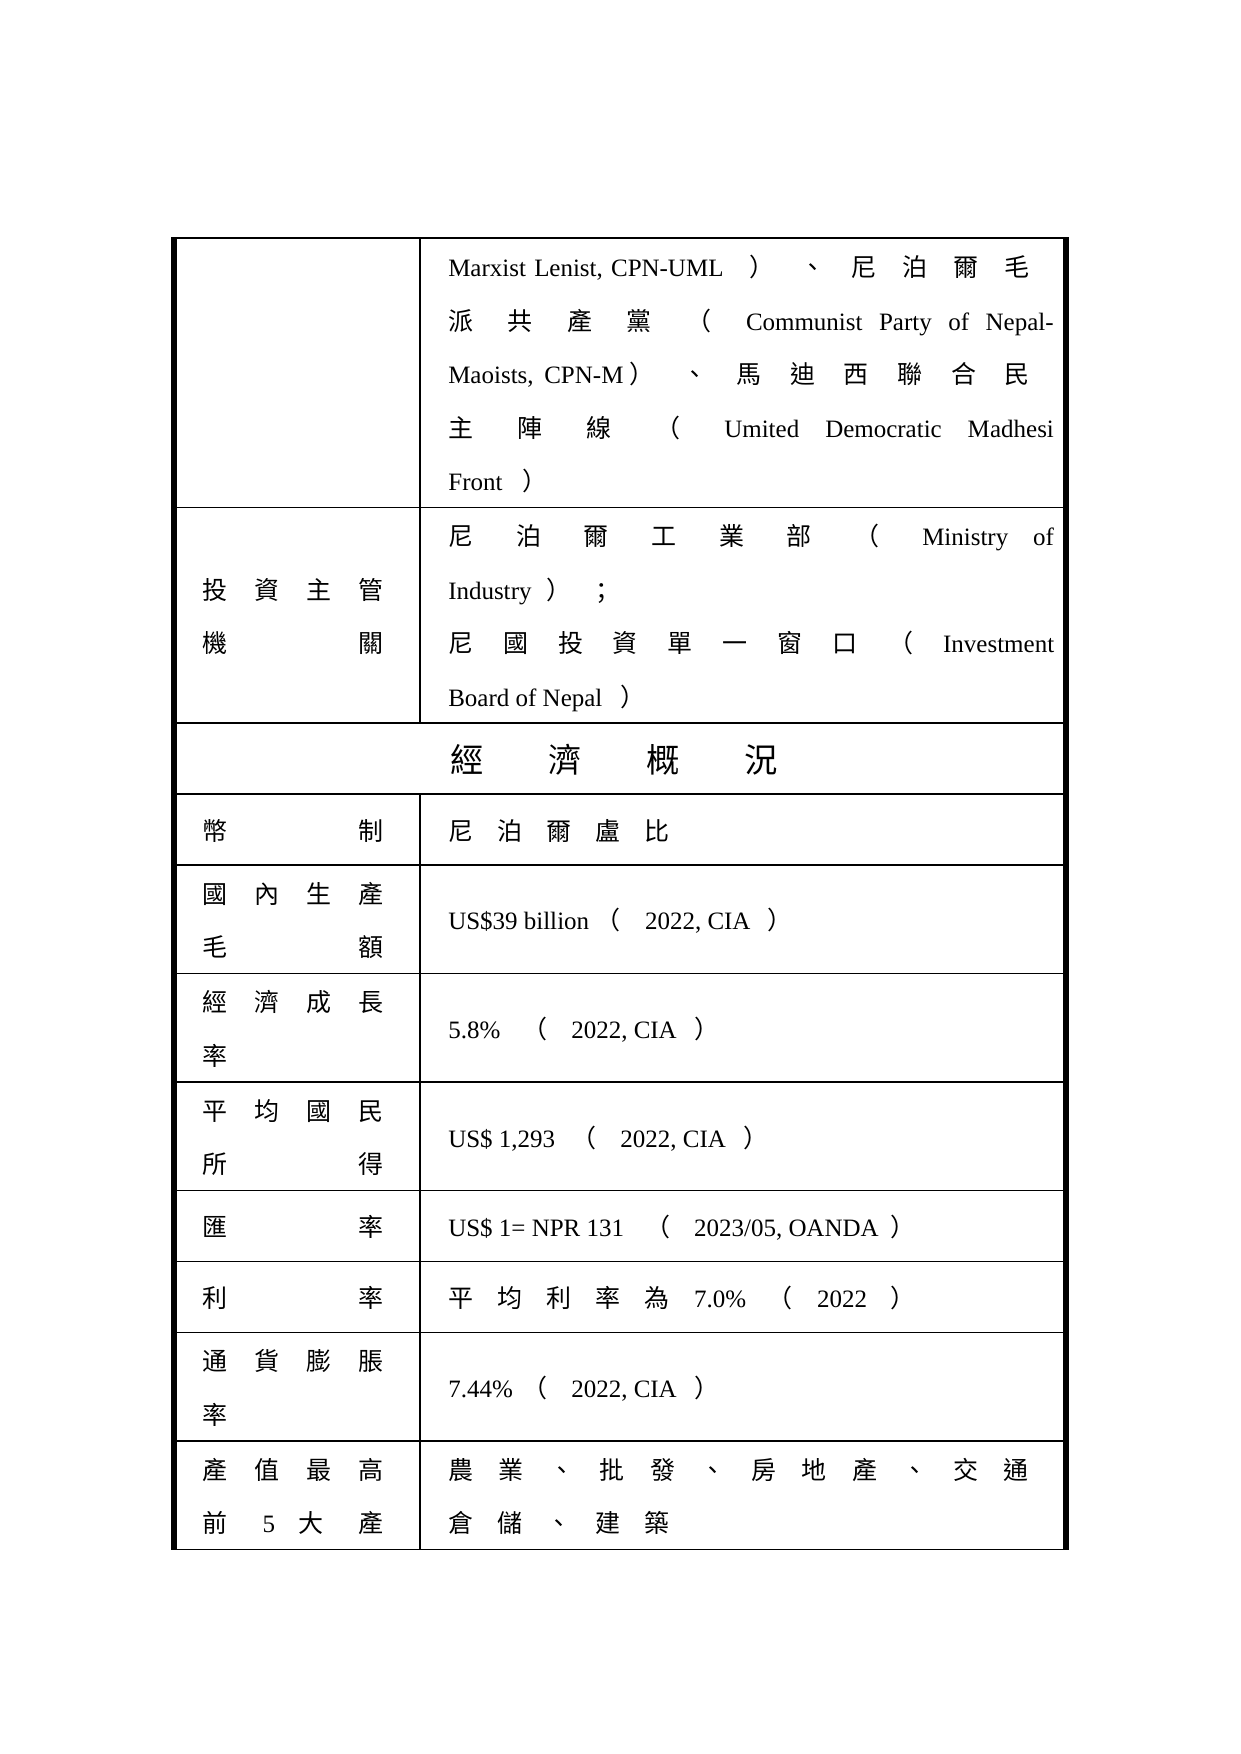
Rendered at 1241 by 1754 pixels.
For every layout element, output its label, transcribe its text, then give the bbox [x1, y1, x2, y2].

table_cell 幣制 [177, 795, 419, 864]
table_cell 經濟成長率 [177, 974, 419, 1081]
table_cell 通貨膨脹率 [177, 1333, 419, 1440]
table_cell 利率 [177, 1262, 419, 1331]
table_cell 平均利率為7.0%（2022） [421, 1262, 1063, 1331]
table_cell 農業、批發、房地產、交通倉儲、建築 [421, 1442, 1063, 1549]
table_cell 尼泊爾盧比 [421, 795, 1063, 864]
table_cell Marxist Lenist, CPN-UML）、尼泊爾毛派共產黨（Communist Party of Nepal-Maoists, CPN-M）、馬迪西聯合民主陣線（Umited Democratic Madhesi Front） [421, 239, 1063, 506]
table_cell US$39 billion（2022, CIA） [421, 866, 1063, 972]
table_cell 產值最高前5大產 [177, 1442, 419, 1549]
table_cell 匯率 [177, 1191, 419, 1261]
table_cell [177, 239, 419, 506]
table_cell 國內生產毛額 [177, 866, 419, 972]
table_cell 尼泊爾工業部（Ministry of Industry）； 尼國投資單一窗口（Investment Board of Nepal） [421, 508, 1063, 722]
table_cell 投資主管機關 [177, 508, 419, 722]
table_cell 平均國民所得 [177, 1083, 419, 1190]
table_cell 5.8%（2022, CIA） [421, 974, 1063, 1081]
table_cell US$ 1= NPR 131（2023/05, OANDA） [421, 1191, 1063, 1261]
table_cell US$ 1,293（2022, CIA） [421, 1083, 1063, 1190]
table_cell 7.44%（2022, CIA） [421, 1333, 1063, 1440]
table_cell 經 濟 概 況 [177, 724, 1063, 793]
